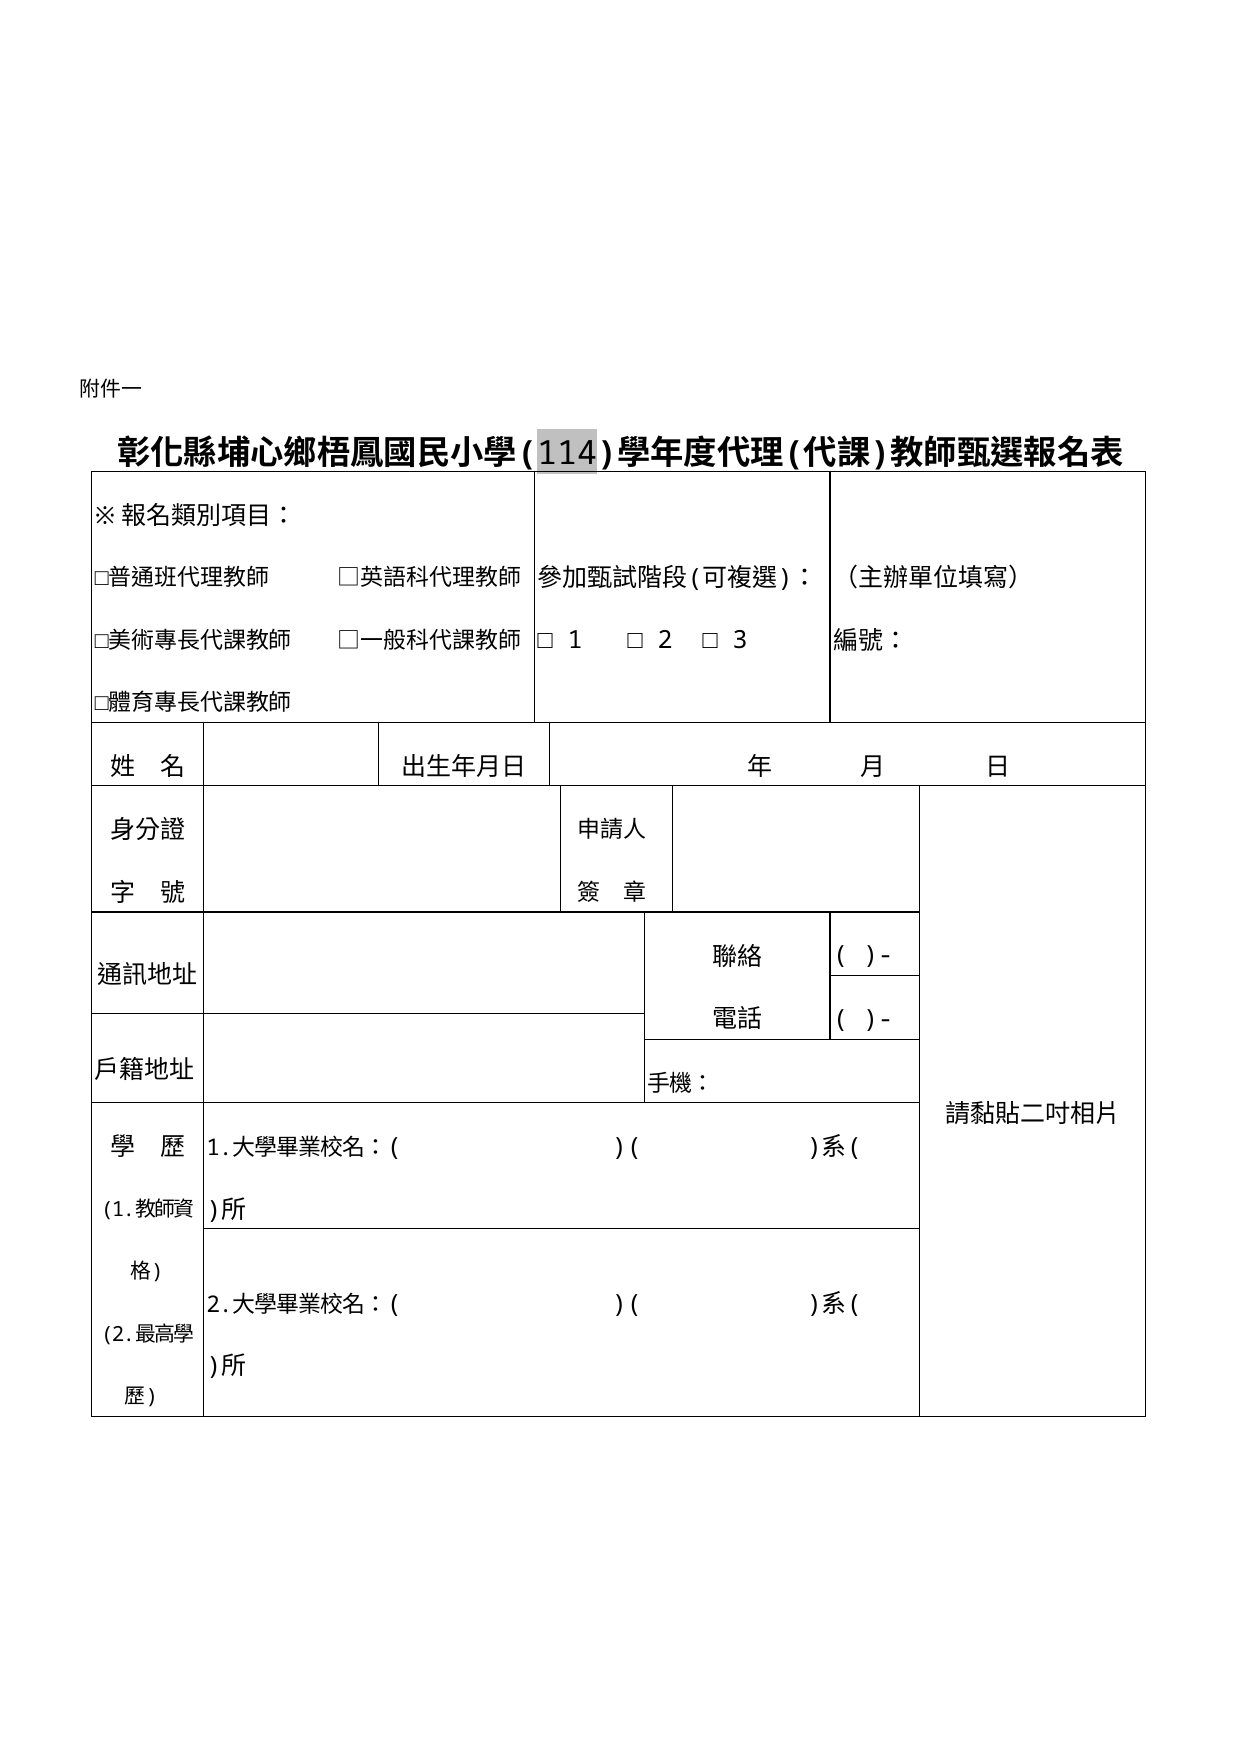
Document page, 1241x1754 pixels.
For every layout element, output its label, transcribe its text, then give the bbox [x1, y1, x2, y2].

table_cell 通訊地址 [92, 913, 203, 1012]
table_cell ( )- [831, 913, 919, 975]
table_header 參加甄試階段(可複選)： □ 1 □ 2 □ 3 [535, 472, 829, 722]
table_cell [673, 786, 919, 911]
table_cell ( )- [831, 976, 919, 1038]
table_cell 2.大學畢業校名：( )( )系( )所 [204, 1229, 919, 1416]
table_cell 姓 名 [92, 723, 203, 785]
table_cell 手機： [645, 1040, 919, 1102]
table_header 報名類別項目： □普通班代理教師 □英語科代理教師 □美術專長代課教師 □一般科代課教師 □體育專長代課教師 [92, 472, 534, 722]
table_cell 1.大學畢業校名：( )( )系( )所 [204, 1103, 919, 1228]
table_cell 學 歷 (1.教師資格) (2.最高學歷) [92, 1103, 203, 1416]
table_cell [204, 786, 560, 911]
table_cell 聯絡 電話 [645, 913, 829, 1038]
table_cell [204, 1014, 644, 1102]
table_cell [204, 723, 378, 785]
text 彰化縣埔心鄉梧鳳國民小學(114)學年度代理(代課)教師甄選報名表 [89, 408, 1152, 471]
table_cell 戶籍地址 [92, 1014, 203, 1102]
table_cell 出生年月日 [379, 723, 549, 785]
table_header （主辦單位填寫） 編號： [831, 472, 1145, 722]
table_cell 請黏貼二吋相片 [920, 786, 1145, 1416]
table_cell [204, 913, 644, 1012]
table_cell 身分證 字 號 [92, 786, 203, 911]
table_cell 年 月 日 [550, 723, 1145, 785]
table_cell 申請人 簽 章 [561, 786, 672, 911]
